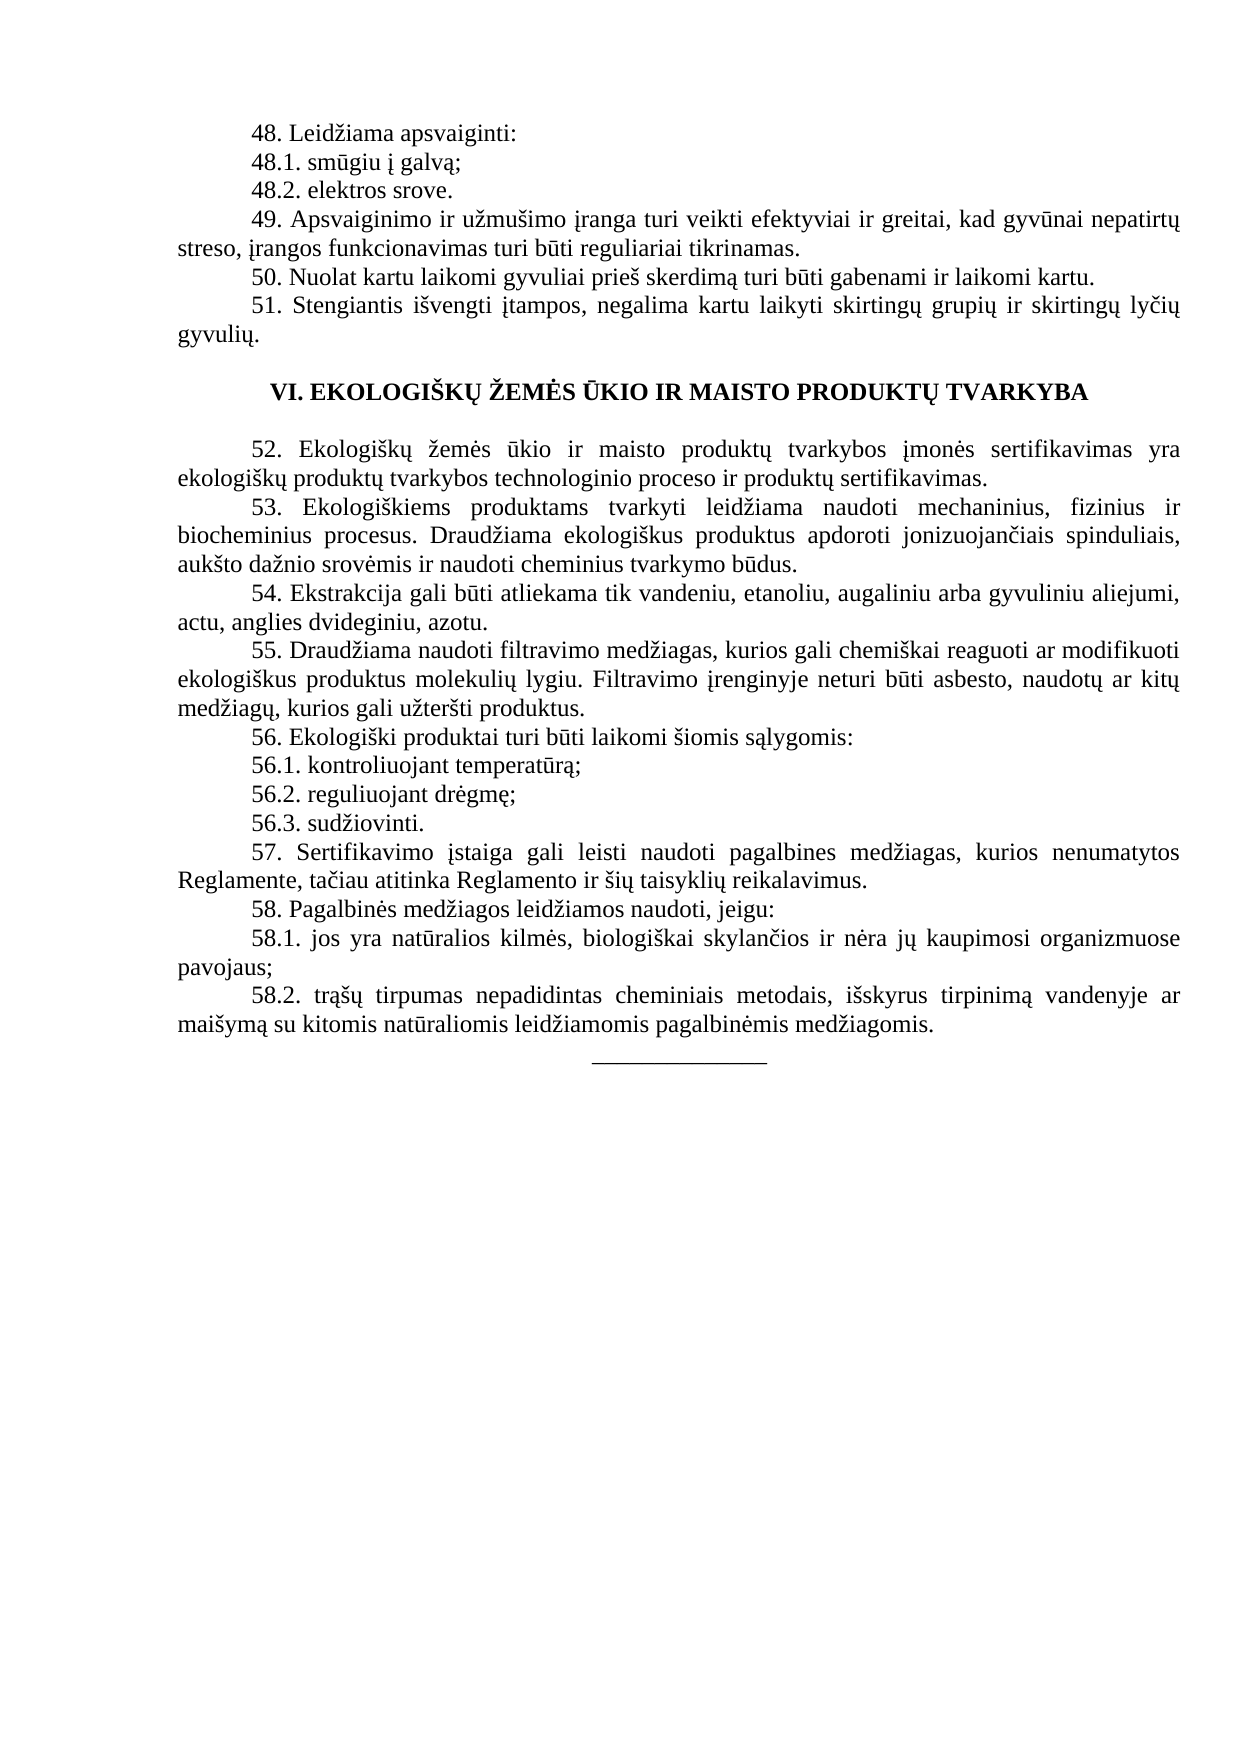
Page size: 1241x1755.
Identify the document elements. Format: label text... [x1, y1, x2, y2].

text 50. Nuolat kartu laikomi gyvuliai prieš skerdimą turi būti gabenami ir laikomi kartu. [177, 262, 1181, 291]
text 48.2. elektros srove. [177, 176, 1181, 204]
text 58. Pagalbinės medžiagos leidžiamos naudoti, jeigu: [177, 894, 1181, 923]
text VI. EKOLOGIŠKŲ ŽEMĖS ŪKIO IR MAISTO PRODUKTŲ TVARKYBA [177, 377, 1181, 406]
text 56.2. reguliuojant drėgmę; [177, 779, 1181, 808]
text 56.1. kontroliuojant temperatūrą; [177, 751, 1181, 779]
text 53. Ekologiškiems produktams tvarkyti leidžiama naudoti mechaninius, fizinius ir biocheminius procesus. Draudžiama ekologiškus produktus apdoroti jonizuojančiais spinduliais, aukšto dažnio srovėmis ir naudoti cheminius tvarkymo būdus. [177, 492, 1181, 578]
text 52. Ekologiškų žemės ūkio ir maisto produktų tvarkybos įmonės sertifikavimas yra ekologiškų produktų tvarkybos technologinio proceso ir produktų sertifikavimas. [177, 434, 1181, 492]
text 48. Leidžiama apsvaiginti: [177, 118, 1181, 147]
text 56.3. sudžiovinti. [177, 808, 1181, 837]
text ______________ [177, 1038, 1181, 1067]
text 58.1. jos yra natūralios kilmės, biologiškai skylančios ir nėra jų kaupimosi organizmuose pavojaus; [177, 923, 1181, 981]
text 58.2. trąšų tirpumas nepadidintas cheminiais metodais, išskyrus tirpinimą vandenyje ar maišymą su kitomis natūraliomis leidžiamomis pagalbinėmis medžiagomis. [177, 981, 1181, 1038]
text 55. Draudžiama naudoti filtravimo medžiagas, kurios gali chemiškai reaguoti ar modifikuoti ekologiškus produktus molekulių lygiu. Filtravimo įrenginyje neturi būti asbesto, naudotų ar kitų medžiagų, kurios gali užteršti produktus. [177, 636, 1181, 722]
text 48.1. smūgiu į galvą; [177, 147, 1181, 176]
text 51. Stengiantis išvengti įtampos, negalima kartu laikyti skirtingų grupių ir skirtingų lyčių gyvulių. [177, 291, 1181, 348]
text 49. Apsvaiginimo ir užmušimo įranga turi veikti efektyviai ir greitai, kad gyvūnai nepatirtų streso, įrangos funkcionavimas turi būti reguliariai tikrinamas. [177, 204, 1181, 262]
text 56. Ekologiški produktai turi būti laikomi šiomis sąlygomis: [177, 722, 1181, 751]
text 54. Ekstrakcija gali būti atliekama tik vandeniu, etanoliu, augaliniu arba gyvuliniu aliejumi, actu, anglies dvideginiu, azotu. [177, 578, 1181, 636]
text 57. Sertifikavimo įstaiga gali leisti naudoti pagalbines medžiagas, kurios nenumatytos Reglamente, tačiau atitinka Reglamento ir šių taisyklių reikalavimus. [177, 837, 1181, 894]
